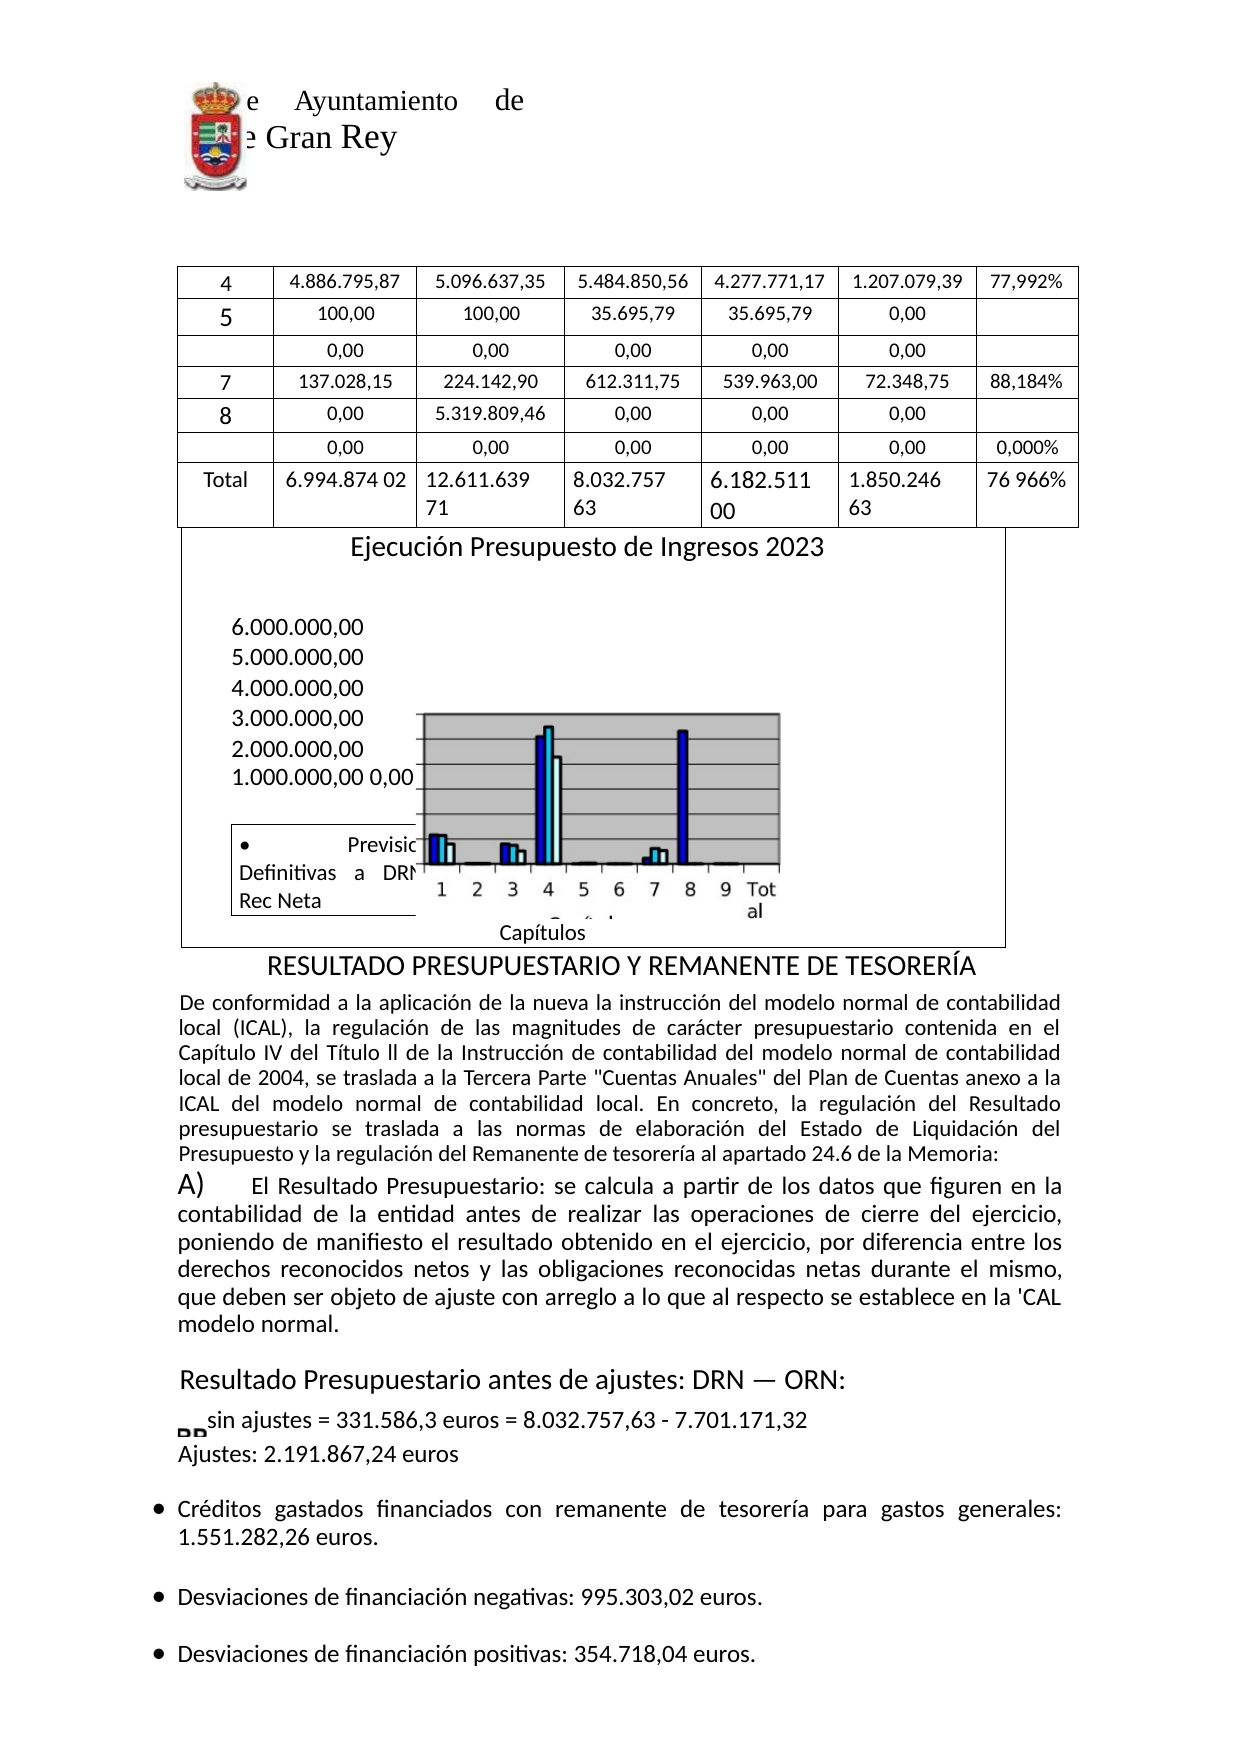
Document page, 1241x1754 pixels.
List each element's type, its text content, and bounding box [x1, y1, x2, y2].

table_cell [178, 433, 273, 462]
table_cell 4.277.771,17 [702, 267, 838, 298]
table_cell 4.886.795,87 [274, 267, 416, 298]
list Créditos gastados financiados con remanente de tesorería para gastos generales: 1.551.282,26 euros. [151, 1492, 1063, 1552]
table_cell 76 966% [977, 463, 1078, 527]
table_cell 0,00 [702, 433, 838, 462]
table_cell 0,00 [839, 336, 976, 366]
table_cell 539.963,00 [702, 367, 838, 397]
table_cell 0,00 [565, 399, 701, 432]
list Desviaciones de financiación positivas: 354.718,04 euros. [151, 1636, 1063, 1668]
table_cell 0,00 [417, 433, 564, 462]
text Resultado Presupuestario antes de ajustes: DRN — ORN: [179, 1361, 1066, 1397]
table_cell 35.695,79 [565, 299, 701, 335]
table_cell 5.096.637,35 [417, 267, 564, 298]
table_cell 77,992% [977, 267, 1078, 298]
table_cell Total [178, 463, 273, 527]
table_cell 5 [178, 299, 273, 335]
text De conformidad a la aplicación de la nueva la instrucción del modelo normal de contabilidad local (ICAL), la regulación de las magnitudes de carácter presupuestario contenida en el Capítulo IV del Título ll de la Instrucción de contabilidad del modelo normal de contabilidad local de 2004, se traslada a la Tercera Parte "Cuentas Anuales" del Plan de Cuentas anexo a la ICAL del modelo normal de contabilidad local. En concreto, la regulación del Resultado presupuestario se traslada a las normas de elaboración del Estado de Liquidación del Presupuesto y la regulación del Remanente de tesorería al apartado 24.6 de la Memoria: [178, 990, 1062, 1167]
table_cell 72.348,75 [839, 367, 976, 397]
table_cell 137.028,15 [274, 367, 416, 397]
table_cell [1006, 528, 1079, 946]
table_cell 0,00 [702, 399, 838, 432]
table_cell 7 [178, 367, 273, 397]
table_cell 0,00 [274, 399, 416, 432]
table_cell 0,00 [565, 433, 701, 462]
table_cell 1.850.246 63 [839, 463, 976, 527]
table_cell 5.484.850,56 [565, 267, 701, 298]
table_cell 0,00 [274, 433, 416, 462]
table_cell 0,00 [839, 433, 976, 462]
table_cell 35.695,79 [702, 299, 838, 335]
table_cell 0,00 [565, 336, 701, 366]
list El Resultado Presupuestario: se calcula a partir de los datos que figuren en la contabilidad de la entidad antes de realizar las operaciones de cierre del ejercicio, poniendo de manifiesto el resultado obtenido en el ejercicio, por diferencia entre los derechos reconocidos netos y las obligaciones reconocidas netas durante el mismo, que deben ser objeto de ajuste con arreglo a lo que al respecto se establece en la 'CAL modelo normal. [177, 1167, 1063, 1339]
table_cell [177, 528, 181, 946]
table_cell 1.207.079,39 [839, 267, 976, 298]
table_cell 0,00 [417, 336, 564, 366]
table_cell 8 [178, 399, 273, 432]
table_cell [977, 299, 1078, 335]
table_cell 8.032.757 63 [565, 463, 701, 527]
table_cell 0,00 [839, 299, 976, 335]
table_cell [178, 336, 273, 366]
table_cell 0,000% [977, 433, 1078, 462]
table_cell [977, 336, 1078, 366]
list Desviaciones de financiación negativas: 995.303,02 euros. [151, 1580, 1063, 1612]
table_cell 0,00 [274, 336, 416, 366]
table_cell 5.319.809,46 [417, 399, 564, 432]
table_cell 12.611.639 71 [417, 463, 564, 527]
table_cell 100,00 [274, 299, 416, 335]
table_cell [977, 399, 1078, 432]
table_cell 4 [178, 267, 273, 298]
table_cell 100,00 [417, 299, 564, 335]
table_cell 88,184% [977, 367, 1078, 397]
table_cell Ejecución Presupuesto de Ingresos 2023 6.000.000,00 5.000.000,00 4.000.000,00 3.000.000,00 2.000.000,00 1.000.000,00 0,00 Capítulos [182, 528, 1005, 946]
table_header • Previsiones Definitivas a DRN a Rec Neta [232, 825, 415, 914]
table_cell 0,00 [839, 399, 976, 432]
text Ajustes: 2.191.867,24 euros [178, 1441, 1063, 1468]
text sin ajustes = 331.586,3 euros = 8.032.757,63 - 7.701.171,32 [178, 1399, 1063, 1436]
table_cell 0,00 [702, 336, 838, 366]
table_cell 6.994.874 02 [274, 463, 416, 527]
subtitle RESULTADO PRESUPUESTARIO Y REMANENTE DE TESORERÍA [177, 947, 1066, 982]
table_cell 224.142,90 [417, 367, 564, 397]
table_cell 612.311,75 [565, 367, 701, 397]
table_cell 6.182.511 00 [702, 463, 838, 527]
